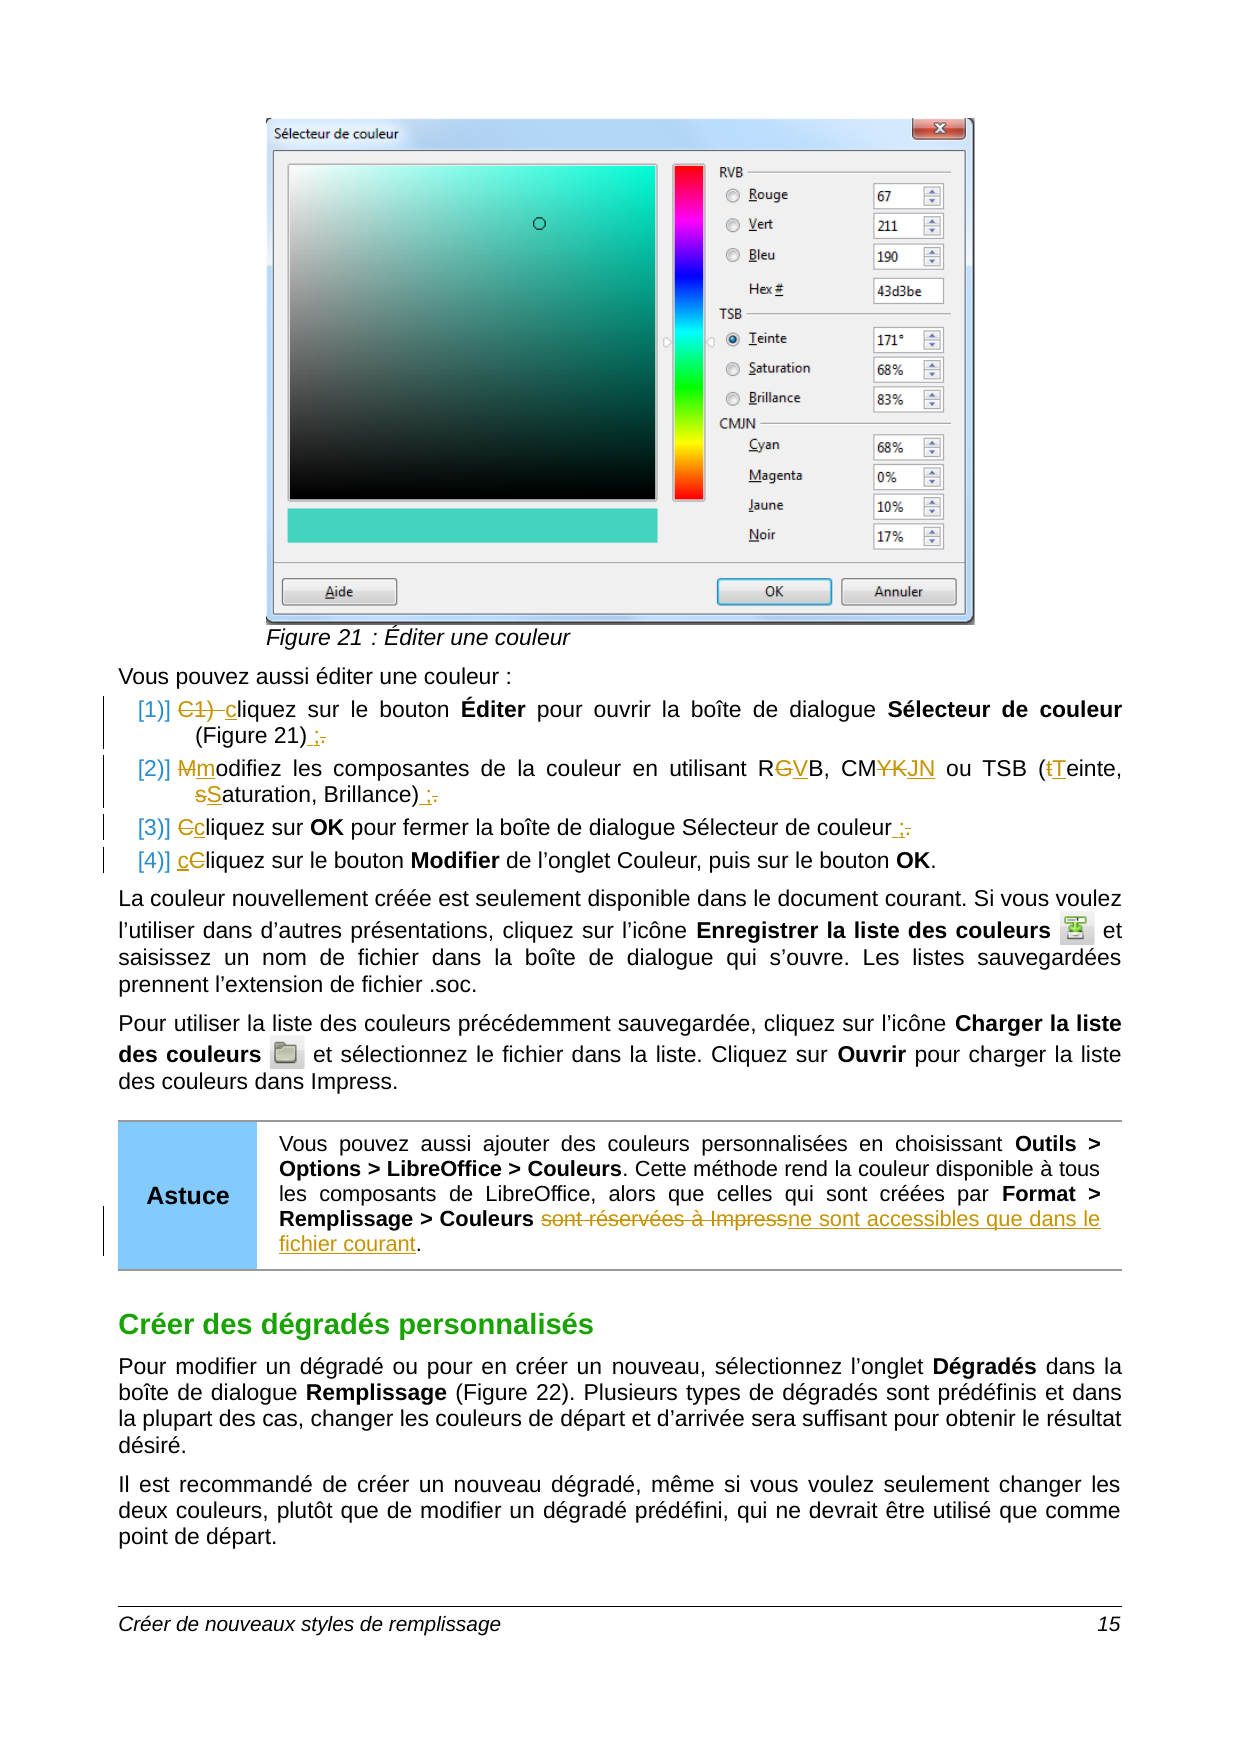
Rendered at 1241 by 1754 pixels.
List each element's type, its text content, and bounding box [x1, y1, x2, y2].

subtitle Créer des dégradés personnalisés [118, 1307, 1122, 1340]
list modifiez les composantes de la couleur en utilisant RVB, CMJN ou TSB (Teinte, Saturation, Brillance) ; [177, 755, 1122, 808]
text Il est recommandé de créer un nouveau dégradé, même si vous voulez seulement changer les deux couleurs, plutôt que de modifier un dégradé prédéfini, qui ne devrait être utilisé que comme point de départ. [118, 1471, 1122, 1550]
text Pour modifier un dégradé ou pour en créer un nouveau, sélectionnez l’onglet Dégradés dans la boîte de dialogue Remplissage (Figure 22). Plusieurs types de dégradés sont prédéfinis et dans la plupart des cas, changer les couleurs de départ et d’arrivée sera suffisant pour obtenir le résultat désiré. [118, 1353, 1122, 1458]
list Vous pouvez aussi éditer une couleur : [118, 663, 1122, 689]
picture [1059, 911, 1095, 945]
table_header Vous pouvez aussi ajouter des couleurs personnalisées en choisissant Outils > Options > LibreOffice > Couleurs. Cette méthode rend la couleur disponible à tous les composants de LibreOffice, alors que celles qui sont créées par Format > Remplissage > Couleurs ne sont accessibles que dans le fichier courant. [258, 1122, 1122, 1269]
text Figure 21 : Éditer une couleur [266, 625, 974, 651]
picture [269, 1035, 305, 1069]
list cliquez sur le bouton Éditer pour ouvrir la boîte de dialogue Sélecteur de couleur (Figure 21) ; [177, 696, 1122, 749]
list cliquez sur OK pour fermer la boîte de dialogue Sélecteur de couleur ; [177, 814, 1122, 840]
text Pour utiliser la liste des couleurs précédemment sauvegardée, cliquez sur l’icône Charger la liste des couleurs et sélectionnez le fichier dans la liste. Cliquez sur Ouvrir pour charger la liste des couleurs dans Impress. [118, 1009, 1122, 1095]
picture [266, 118, 975, 625]
table_header Astuce [118, 1122, 257, 1269]
text La couleur nouvellement créée est seulement disponible dans le document courant. Si vous voulez l’utiliser dans d’autres présentations, cliquez sur l’icône Enregistrer la liste des couleurs et saisissez un nom de fichier dans la boîte de dialogue qui s’ouvre. Les listes sauvegardées prennent l’extension de fichier .soc. [118, 885, 1122, 997]
list cliquez sur le bouton Modifier de l’onglet Couleur, puis sur le bouton OK. [177, 847, 1122, 873]
